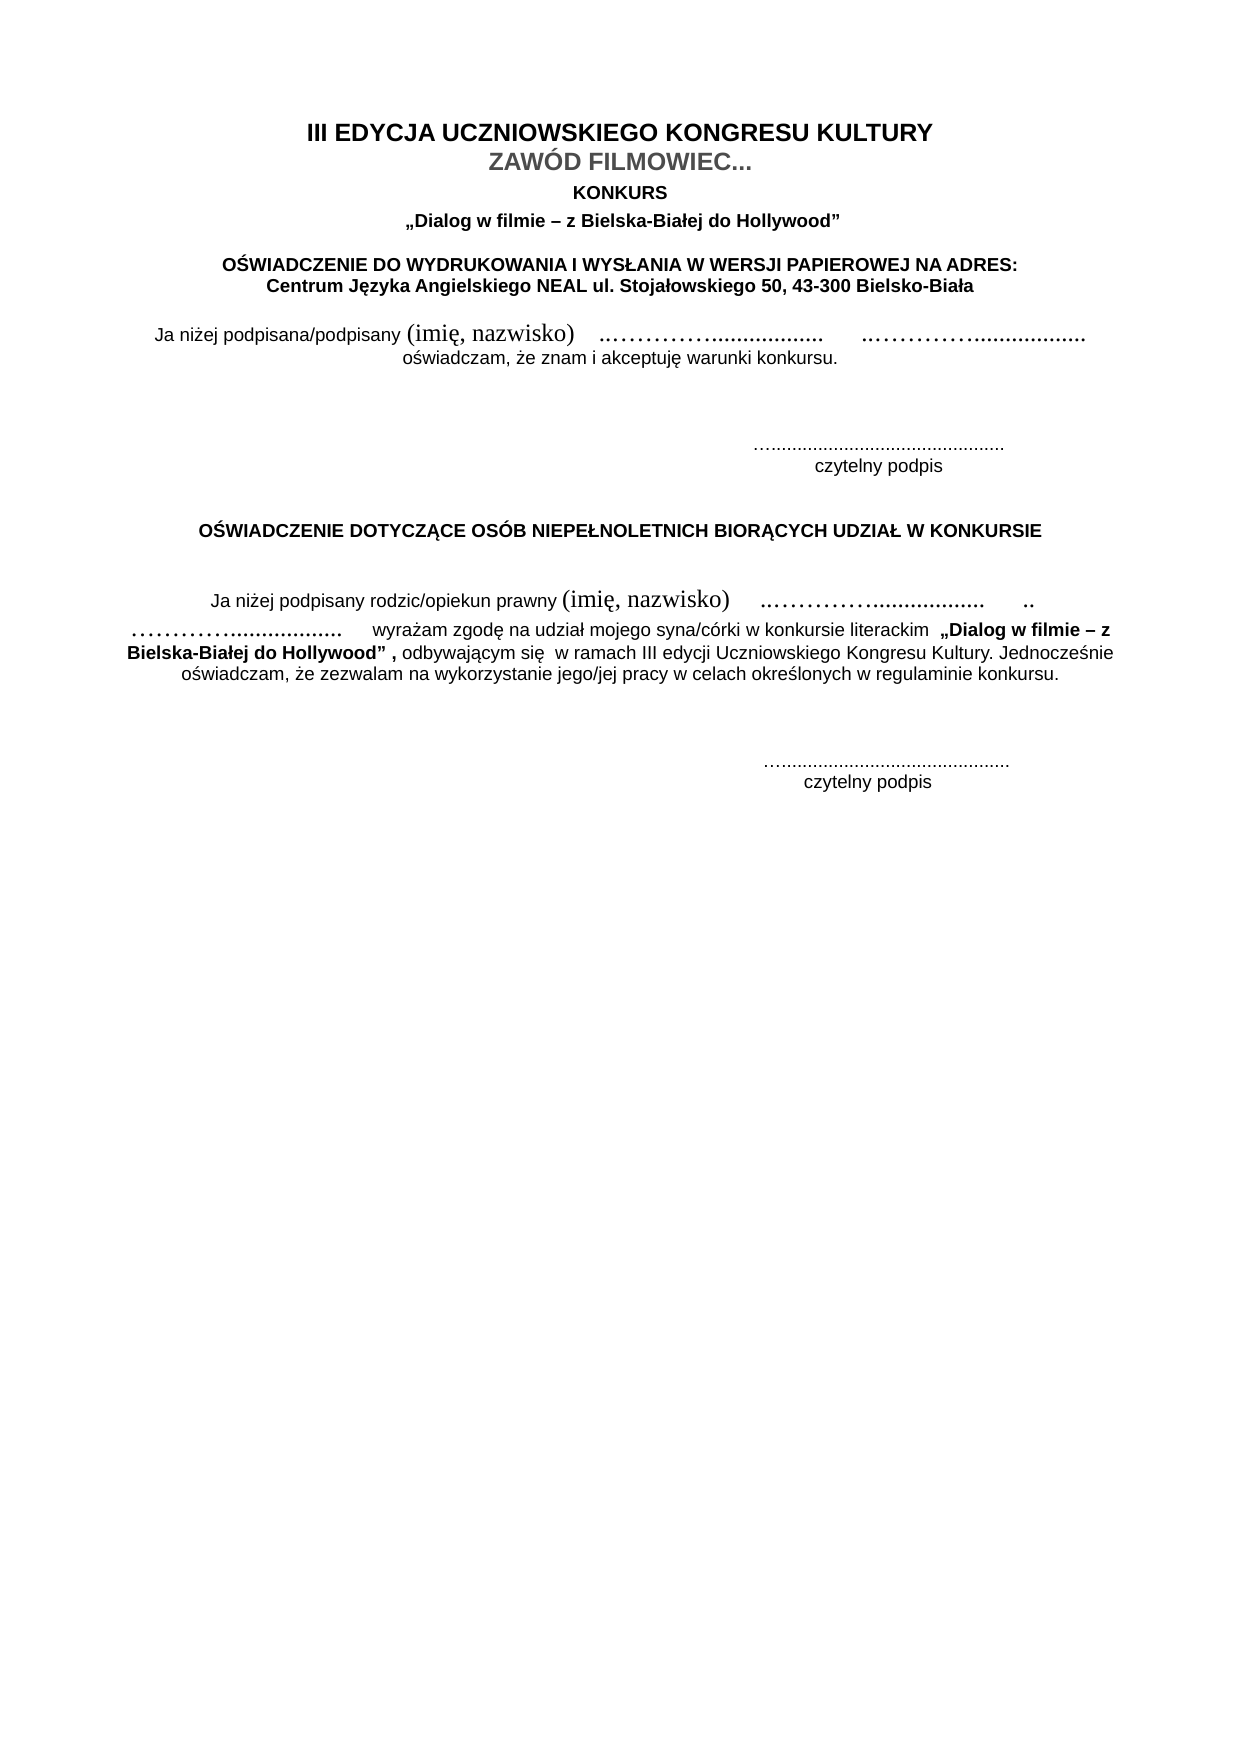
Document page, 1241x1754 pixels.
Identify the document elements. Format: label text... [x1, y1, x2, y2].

text KONKURS [118, 176, 1122, 204]
text …............................................ [561, 749, 1122, 771]
text Ja niżej podpisana/podpisany (imię, nazwisko) ..………….................. ..………….................. oświadczam, że znam i akceptuję warunki konkursu. [118, 318, 1122, 368]
text czytelny podpis [561, 455, 1122, 476]
text Ja niżej podpisany rodzic/opiekun prawny (imię, nazwisko) ..………….................. ..………….................. wyrażam zgodę na udział mojego syna/córki w konkursie literackim „Dialog w filmie – z Bielska-Białej do Hollywood” , odbywającym się w ramach III edycji Uczniowskiego Kongresu Kultury. Jednocześnie oświadczam, że zezwalam na wykorzystanie jego/jej pracy w celach określonych w regulaminie konkursu. [118, 584, 1122, 685]
text OŚWIADCZENIE DO WYDRUKOWANIA I WYSŁANIA W WERSJI PAPIEROWEJ NA ADRES: Centrum Języka Angielskiego NEAL ul. Stojałowskiego 50, 43-300 Bielsko-Biała [118, 253, 1122, 297]
text ZAWÓD FILMOWIEC... [118, 147, 1122, 176]
text czytelny podpis [709, 771, 1122, 792]
text OŚWIADCZENIE DOTYCZĄCE OSÓB NIEPEŁNOLETNICH BIORĄCYCH UDZIAŁ W KONKURSIE [118, 519, 1122, 541]
text „Dialog w filmie – z Bielska-Białej do Hollywood” [118, 204, 1122, 232]
text …............................................. [561, 433, 1122, 455]
text III EDYCJA UCZNIOWSKIEGO KONGRESU KULTURY [118, 118, 1122, 147]
